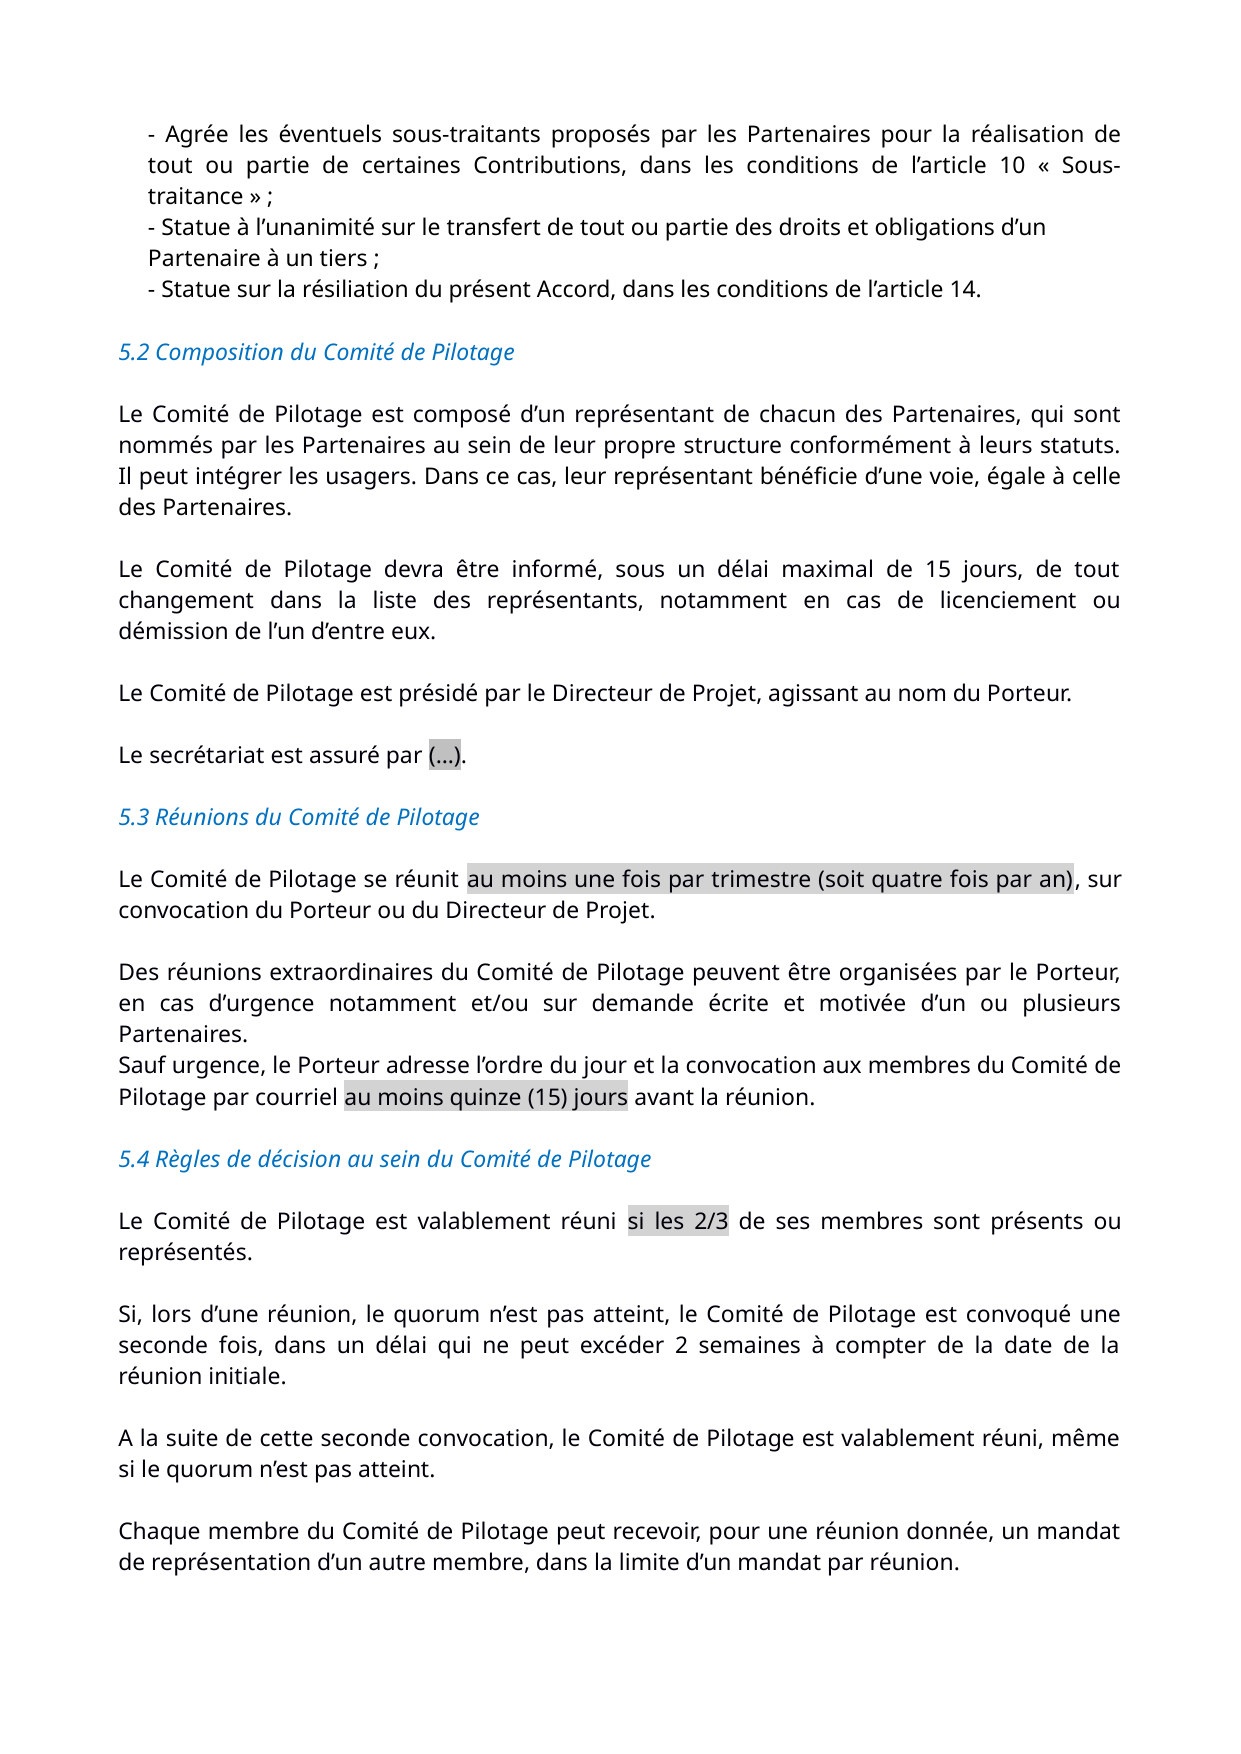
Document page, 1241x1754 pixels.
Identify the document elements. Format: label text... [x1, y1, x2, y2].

text - Statue à l’unanimité sur le transfert de tout ou partie des droits et obligations d’un Partenaire à un tiers ; [148, 211, 1122, 273]
text Des réunions extraordinaires du Comité de Pilotage peuvent être organisées par le Porteur, en cas d’urgence notamment et/ou sur demande écrite et motivée d’un ou plusieurs Partenaires. [118, 956, 1122, 1049]
text Le Comité de Pilotage est présidé par le Directeur de Projet, agissant au nom du Porteur. [118, 677, 1122, 708]
text Le Comité de Pilotage est valablement réuni si les 2/3 de ses membres sont présents ou représentés. [118, 1204, 1122, 1267]
text Le Comité de Pilotage devra être informé, sous un délai maximal de 15 jours, de tout changement dans la liste des représentants, notamment en cas de licenciement ou démission de l’un d’entre eux. [118, 553, 1122, 646]
text 5.3 Réunions du Comité de Pilotage [118, 801, 1122, 832]
text A la suite de cette seconde convocation, le Comité de Pilotage est valablement réuni, même si le quorum n’est pas atteint. [118, 1422, 1122, 1484]
text - Agrée les éventuels sous-traitants proposés par les Partenaires pour la réalisation de tout ou partie de certaines Contributions, dans les conditions de l’article 10 « Sous-traitance » ; [148, 118, 1122, 211]
text Le secrétariat est assuré par (…). [118, 739, 1122, 770]
text 5.2 Composition du Comité de Pilotage [118, 335, 1122, 366]
text Si, lors d’une réunion, le quorum n’est pas atteint, le Comité de Pilotage est convoqué une seconde fois, dans un délai qui ne peut excéder 2 semaines à compter de la date de la réunion initiale. [118, 1298, 1122, 1391]
text Le Comité de Pilotage est composé d’un représentant de chacun des Partenaires, qui sont nommés par les Partenaires au sein de leur propre structure conformément à leurs statuts. Il peut intégrer les usagers. Dans ce cas, leur représentant bénéficie d’une voie, égale à celle des Partenaires. [118, 397, 1122, 522]
text Sauf urgence, le Porteur adresse l’ordre du jour et la convocation aux membres du Comité de Pilotage par courriel au moins quinze (15) jours avant la réunion. [118, 1049, 1122, 1111]
text Le Comité de Pilotage se réunit au moins une fois par trimestre (soit quatre fois par an), sur convocation du Porteur ou du Directeur de Projet. [118, 863, 1122, 925]
text - Statue sur la résiliation du présent Accord, dans les conditions de l’article 14. [148, 273, 1122, 304]
text Chaque membre du Comité de Pilotage peut recevoir, pour une réunion donnée, un mandat de représentation d’un autre membre, dans la limite d’un mandat par réunion. [118, 1515, 1122, 1577]
text 5.4 Règles de décision au sein du Comité de Pilotage [118, 1142, 1122, 1173]
